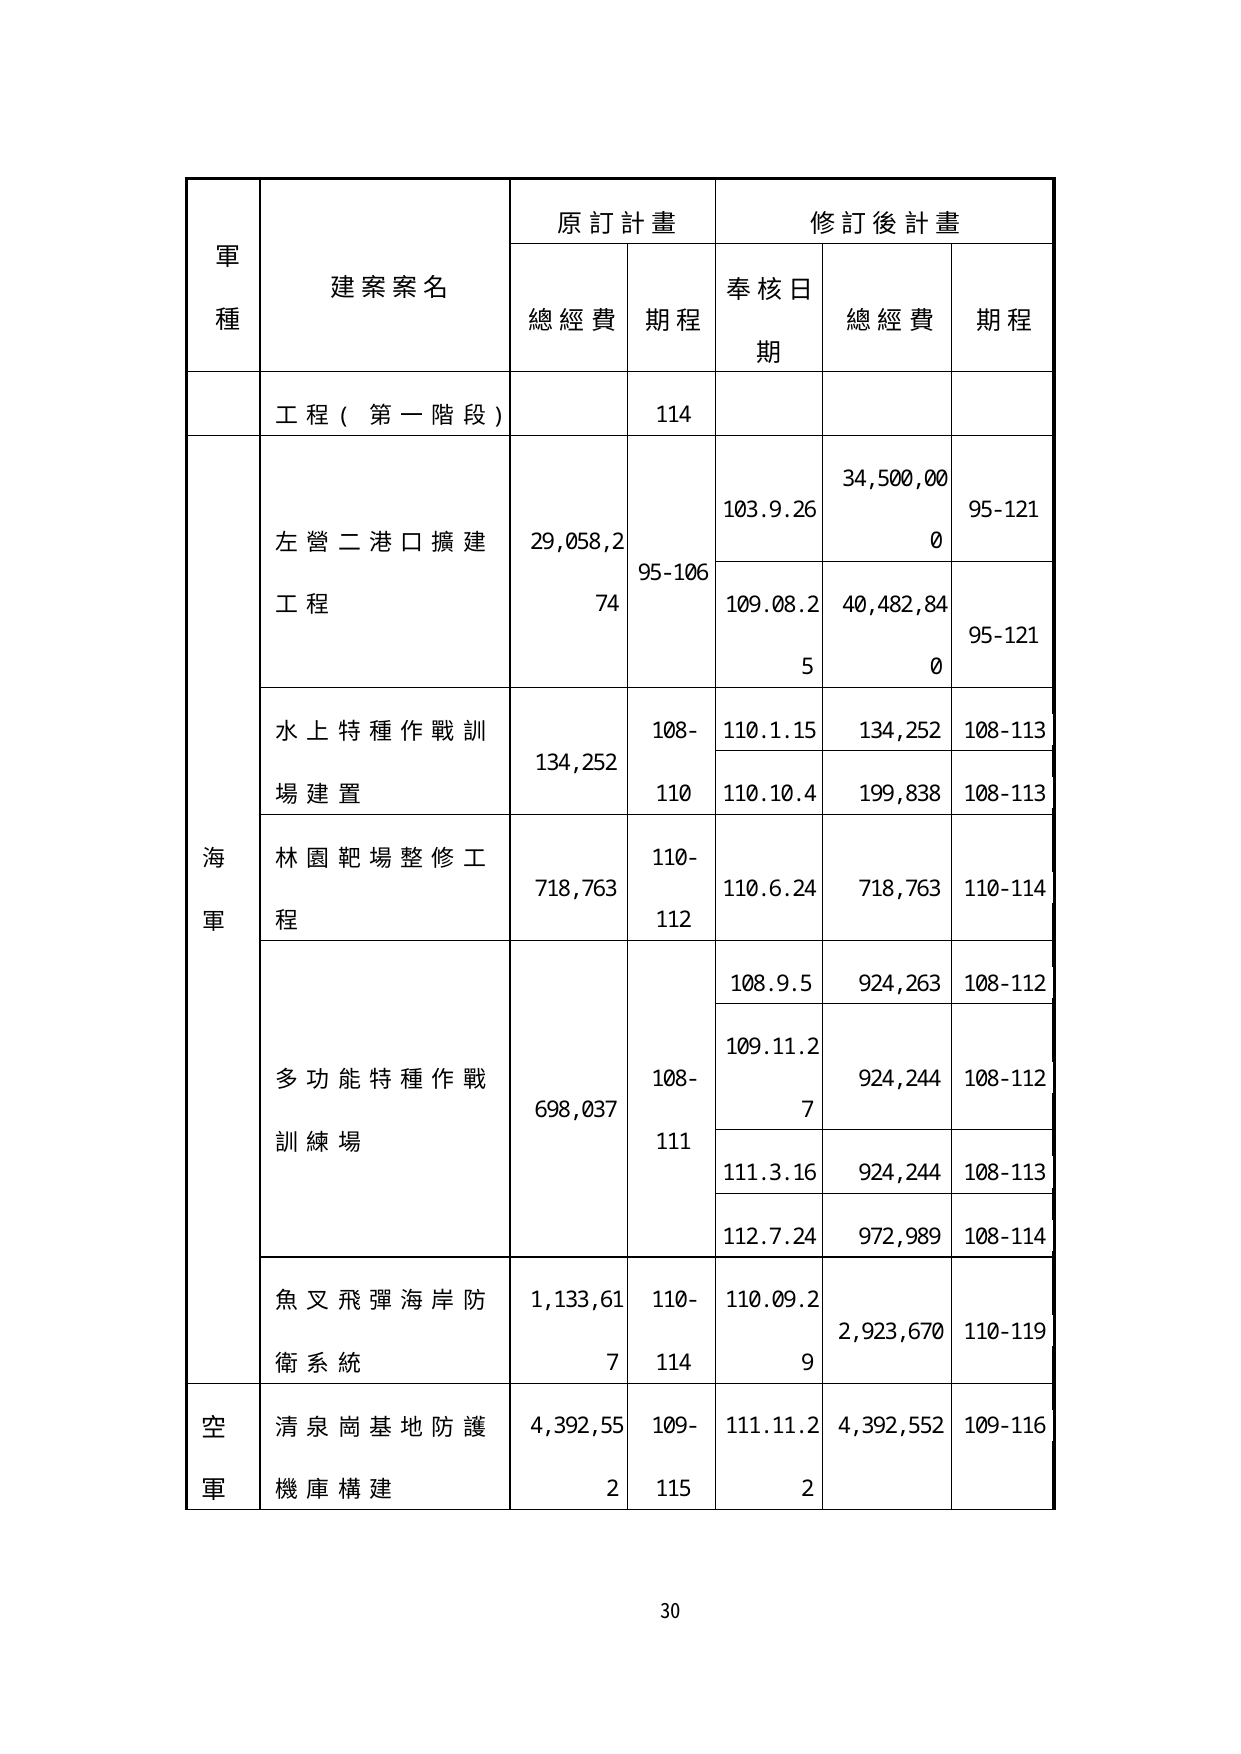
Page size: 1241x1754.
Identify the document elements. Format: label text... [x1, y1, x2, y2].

table_cell 134,252 [823, 688, 951, 750]
table_cell 108-112 [952, 941, 1052, 1003]
table_cell [716, 372, 822, 434]
table_cell 林園靶場整修工程 [261, 815, 509, 940]
table_cell 95-106 [628, 436, 715, 687]
table_cell 總經費 [823, 244, 951, 371]
table_cell 110-114 [628, 1258, 715, 1382]
table_cell 4,392,552 [823, 1384, 951, 1508]
table_cell 多功能特種作戰訓練場 [261, 941, 509, 1256]
table_cell [823, 372, 951, 434]
table_cell 924,244 [823, 1004, 951, 1129]
table_cell 水上特種作戰訓場建置 [261, 688, 509, 814]
table_cell 108-113 [952, 751, 1052, 814]
table_header 軍種 [188, 180, 259, 371]
table_cell 期程 [952, 244, 1052, 371]
table_cell 110.09.29 [716, 1258, 822, 1382]
table_cell 奉核日期 [716, 244, 822, 371]
table_header 建案案名 [261, 180, 509, 371]
table_cell 空軍 [188, 1384, 259, 1508]
table_cell 1,133,617 [511, 1258, 627, 1382]
table_cell 110-119 [952, 1258, 1052, 1382]
table_cell 期程 [628, 244, 715, 371]
table_cell 魚叉飛彈海岸防衛系統 [261, 1258, 509, 1382]
table_cell 109.08.25 [716, 562, 822, 687]
table_cell 108-113 [952, 1130, 1052, 1193]
table_cell 110-114 [952, 815, 1052, 940]
table_cell 110.1.15 [716, 688, 822, 750]
table_cell 左營二港口擴建工程 [261, 436, 509, 687]
table_cell 103.9.26 [716, 436, 822, 561]
table_cell 清泉崗基地防護機庫構建 [261, 1384, 509, 1508]
table_cell 109-115 [628, 1384, 715, 1508]
table_cell 972,989 [823, 1194, 951, 1256]
table_cell 112.7.24 [716, 1194, 822, 1256]
table_cell 199,838 [823, 751, 951, 814]
table_cell [511, 372, 627, 434]
table_cell 698,037 [511, 941, 627, 1256]
table_cell 108-114 [952, 1194, 1052, 1256]
table_cell 110.6.24 [716, 815, 822, 940]
table_cell 111.3.16 [716, 1130, 822, 1193]
table_cell 114 [628, 372, 715, 434]
table_cell 2,923,670 [823, 1258, 951, 1382]
table_cell 108-113 [952, 688, 1052, 750]
table_cell 111.11.22 [716, 1384, 822, 1508]
table_header 原訂計畫 [511, 180, 715, 243]
table_cell 110-112 [628, 815, 715, 940]
table_cell 108-110 [628, 688, 715, 814]
table_cell 29,058,274 [511, 436, 627, 687]
table_cell 108.9.5 [716, 941, 822, 1003]
table_header 修訂後計畫 [716, 180, 1052, 243]
table_cell [188, 372, 259, 434]
table_cell 34,500,000 [823, 436, 951, 561]
table_cell 工程( 第一階段) [261, 372, 509, 434]
table_cell 總經費 [511, 244, 627, 371]
table_cell 109.11.27 [716, 1004, 822, 1129]
table_cell 95-121 [952, 562, 1052, 687]
table_cell 108-111 [628, 941, 715, 1256]
table_cell 718,763 [823, 815, 951, 940]
table_cell 海軍 [188, 436, 259, 1382]
table_cell 134,252 [511, 688, 627, 814]
table_cell 718,763 [511, 815, 627, 940]
table_cell 108-112 [952, 1004, 1052, 1129]
table_cell 109-116 [952, 1384, 1052, 1508]
table_cell 4,392,552 [511, 1384, 627, 1508]
table_cell 95-121 [952, 436, 1052, 561]
table_cell [952, 372, 1052, 434]
table_cell 924,263 [823, 941, 951, 1003]
table_cell 110.10.4 [716, 751, 822, 814]
table_cell 924,244 [823, 1130, 951, 1193]
table_cell 40,482,840 [823, 562, 951, 687]
